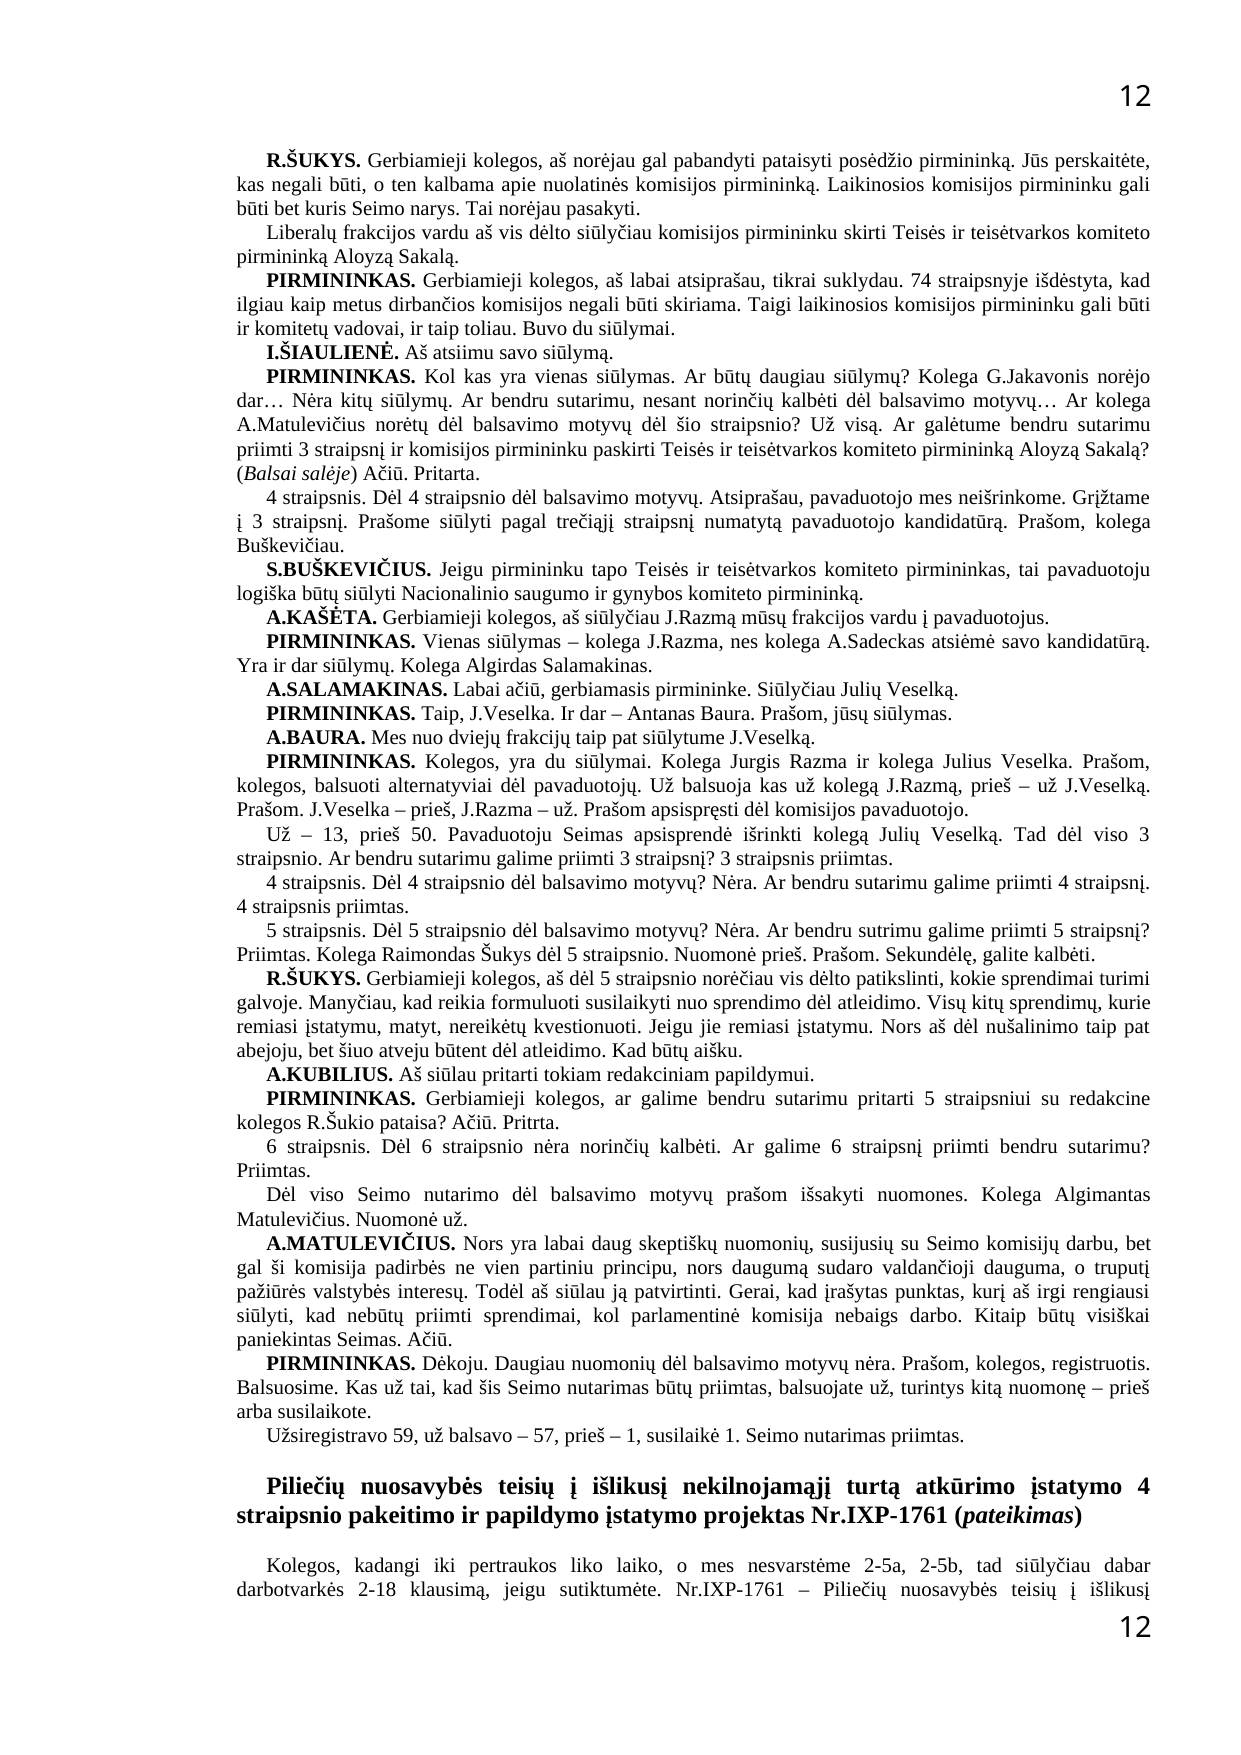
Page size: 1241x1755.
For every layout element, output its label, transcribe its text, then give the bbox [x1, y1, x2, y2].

text 4 straipsnis. Dėl 4 straipsnio dėl balsavimo motyvų. Atsiprašau, pavaduotojo mes neišrinkome. Grįžtame į 3 straipsnį. Prašome siūlyti pagal trečiąjį straipsnį numatytą pavaduotojo kandidatūrą. Prašom, kolega Buškevičiau. [236, 484, 1152, 557]
text PIRMININKAS. Gerbiamieji kolegos, aš labai atsiprašau, tikrai suklydau. 74 straipsnyje išdėstyta, kad ilgiau kaip metus dirbančios komisijos negali būti skiriama. Taigi laikinosios komisijos pirmininku gali būti ir komitetų vadovai, ir taip toliau. Buvo du siūlymai. [236, 268, 1152, 340]
text A.KUBILIUS. Aš siūlau pritarti tokiam redakciniam papildymui. [236, 1062, 1152, 1086]
text A.MATULEVIČIUS. Nors yra labai daug skeptiškų nuomonių, susijusių su Seimo komisijų darbu, bet gal ši komisija padirbės ne vien partiniu principu, nors daugumą sudaro valdančioji dauguma, o truputį pažiūrės valstybės interesų. Todėl aš siūlau ją patvirtinti. Gerai, kad įrašytas punktas, kurį aš irgi rengiausi siūlyti, kad nebūtų priimti sprendimai, kol parlamentinė komisija nebaigs darbo. Kitaip būtų visiškai paniekintas Seimas. Ačiū. [236, 1231, 1152, 1351]
text 6 straipsnis. Dėl 6 straipsnio nėra norinčių kalbėti. Ar galime 6 straipsnį priimti bendru sutarimu? Priimtas. [236, 1134, 1152, 1182]
text PIRMININKAS. Taip, J.Veselka. Ir dar – Antanas Baura. Prašom, jūsų siūlymas. [236, 701, 1152, 725]
text I.ŠIAULIENĖ. Aš atsiimu savo siūlymą. [236, 340, 1152, 364]
text A.BAURA. Mes nuo dviejų frakcijų taip pat siūlytume J.Veselką. [236, 725, 1152, 749]
text 5 straipsnis. Dėl 5 straipsnio dėl balsavimo motyvų? Nėra. Ar bendru sutrimu galime priimti 5 straipsnį? Priimtas. Kolega Raimondas Šukys dėl 5 straipsnio. Nuomonė prieš. Prašom. Sekundėlę, galite kalbėti. [236, 918, 1152, 966]
text S.BUŠKEVIČIUS. Jeigu pirmininku tapo Teisės ir teisėtvarkos komiteto pirmininkas, tai pavaduotoju logiška būtų siūlyti Nacionalinio saugumo ir gynybos komiteto pirmininką. [236, 557, 1152, 605]
text Liberalų frakcijos vardu aš vis dėlto siūlyčiau komisijos pirmininku skirti Teisės ir teisėtvarkos komiteto pirmininką Aloyzą Sakalą. [236, 220, 1152, 268]
text 4 straipsnis. Dėl 4 straipsnio dėl balsavimo motyvų? Nėra. Ar bendru sutarimu galime priimti 4 straipsnį. 4 straipsnis priimtas. [236, 869, 1152, 918]
text Dėl viso Seimo nutarimo dėl balsavimo motyvų prašom išsakyti nuomones. Kolega Algimantas Matulevičius. Nuomonė už. [236, 1182, 1152, 1231]
text Piliečių nuosavybės teisių į išlikusį nekilnojamąjį turtą atkūrimo įstatymo 4 straipsnio pakeitimo ir papildymo įstatymo projektas Nr.IXP-1761 (pateikimas) [236, 1471, 1152, 1529]
text Už – 13, prieš 50. Pavaduotoju Seimas apsisprendė išrinkti kolegą Julių Veselką. Tad dėl viso 3 straipsnio. Ar bendru sutarimu galime priimti 3 straipsnį? 3 straipsnis priimtas. [236, 821, 1152, 869]
text A.SALAMAKINAS. Labai ačiū, gerbiamasis pirmininke. Siūlyčiau Julių Veselką. [236, 677, 1152, 701]
text PIRMININKAS. Kol kas yra vienas siūlymas. Ar būtų daugiau siūlymų? Kolega G.Jakavonis norėjo dar… Nėra kitų siūlymų. Ar bendru sutarimu, nesant norinčių kalbėti dėl balsavimo motyvų… Ar kolega A.Matulevičius norėtų dėl balsavimo motyvų dėl šio straipsnio? Už visą. Ar galėtume bendru sutarimu priimti 3 straipsnį ir komisijos pirmininku paskirti Teisės ir teisėtvarkos komiteto pirmininką Aloyzą Sakalą? (Balsai salėje) Ačiū. Pritarta. [236, 364, 1152, 484]
text R.ŠUKYS. Gerbiamieji kolegos, aš norėjau gal pabandyti pataisyti posėdžio pirmininką. Jūs perskaitėte, kas negali būti, o ten kalbama apie nuolatinės komisijos pirmininką. Laikinosios komisijos pirmininku gali būti bet kuris Seimo narys. Tai norėjau pasakyti. [236, 148, 1152, 220]
text A.KAŠĖTA. Gerbiamieji kolegos, aš siūlyčiau J.Razmą mūsų frakcijos vardu į pavaduotojus. [236, 605, 1152, 629]
text PIRMININKAS. Gerbiamieji kolegos, ar galime bendru sutarimu pritarti 5 straipsniui su redakcine kolegos R.Šukio pataisa? Ačiū. Pritrta. [236, 1086, 1152, 1134]
text PIRMININKAS. Kolegos, yra du siūlymai. Kolega Jurgis Razma ir kolega Julius Veselka. Prašom, kolegos, balsuoti alternatyviai dėl pavaduotojų. Už balsuoja kas už kolegą J.Razmą, prieš – už J.Veselką. Prašom. J.Veselka – prieš, J.Razma – už. Prašom apsispręsti dėl komisijos pavaduotojo. [236, 749, 1152, 821]
text Kolegos, kadangi iki pertraukos liko laiko, o mes nesvarstėme 2-5a, 2-5b, tad siūlyčiau dabar darbotvarkės 2-18 klausimą, jeigu sutiktumėte. Nr.IXP-1761 – Piliečių nuosavybės teisių į išlikusį [236, 1553, 1152, 1601]
text PIRMININKAS. Vienas siūlymas – kolega J.Razma, nes kolega A.Sadeckas atsiėmė savo kandidatūrą. Yra ir dar siūlymų. Kolega Algirdas Salamakinas. [236, 629, 1152, 677]
text PIRMININKAS. Dėkoju. Daugiau nuomonių dėl balsavimo motyvų nėra. Prašom, kolegos, registruotis. Balsuosime. Kas už tai, kad šis Seimo nutarimas būtų priimtas, balsuojate už, turintys kitą nuomonę – prieš arba susilaikote. [236, 1351, 1152, 1423]
text Užsiregistravo 59, už balsavo – 57, prieš – 1, susilaikė 1. Seimo nutarimas priimtas. [236, 1423, 1152, 1447]
text R.ŠUKYS. Gerbiamieji kolegos, aš dėl 5 straipsnio norėčiau vis dėlto patikslinti, kokie sprendimai turimi galvoje. Manyčiau, kad reikia formuluoti susilaikyti nuo sprendimo dėl atleidimo. Visų kitų sprendimų, kurie remiasi įstatymu, matyt, nereikėtų kvestionuoti. Jeigu jie remiasi įstatymu. Nors aš dėl nušalinimo taip pat abejoju, bet šiuo atveju būtent dėl atleidimo. Kad būtų aišku. [236, 966, 1152, 1062]
